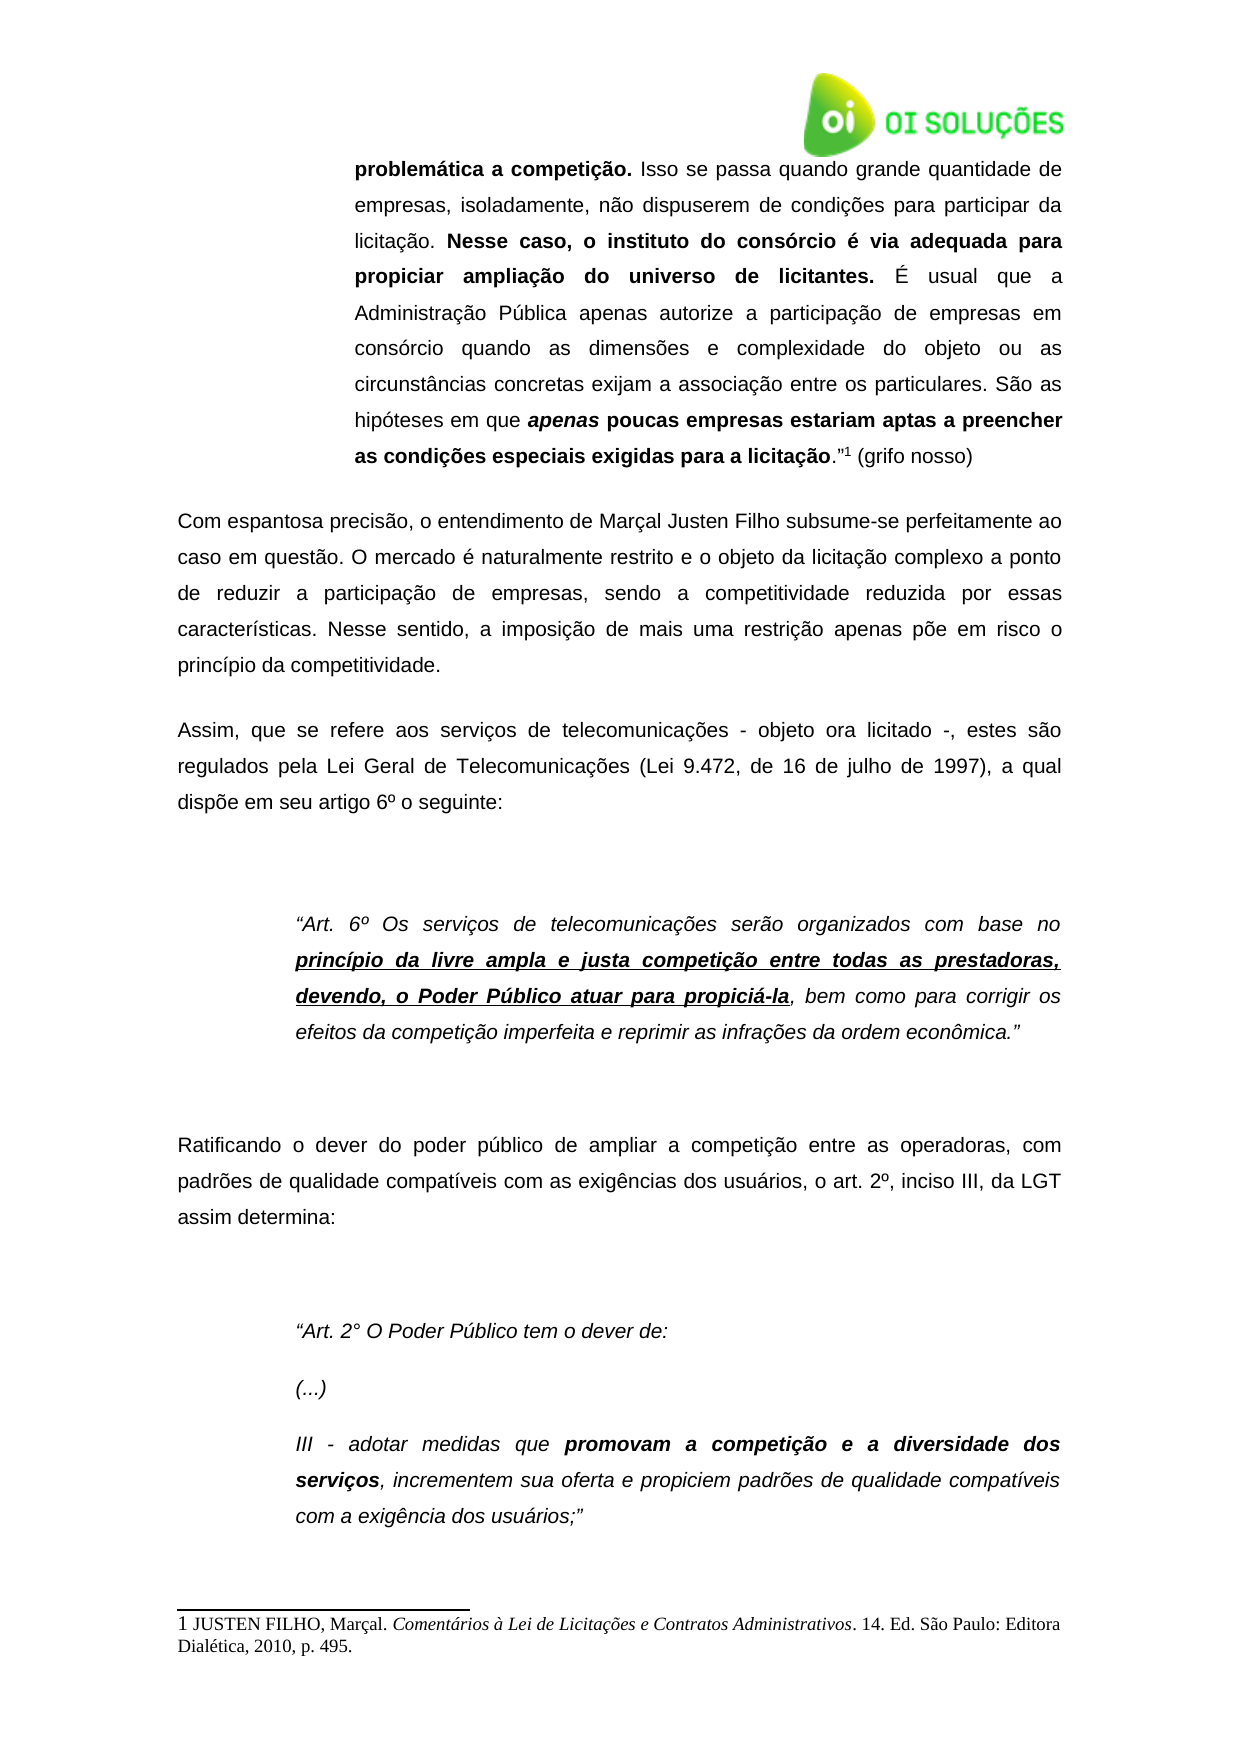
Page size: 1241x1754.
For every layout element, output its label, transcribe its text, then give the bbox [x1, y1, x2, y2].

text problemática a competição. Isso se passa quando grande quantidade de empresas, isoladamente, não dispuserem de condições para participar da licitação. Nesse caso, o instituto do consórcio é via adequada para propiciar ampliação do universo de licitantes. É usual que a Administração Pública apenas autorize a participação de empresas em consórcio quando as dimensões e complexidade do objeto ou as circunstâncias concretas exijam a associação entre os particulares. São as hipóteses em que apenas poucas empresas estariam aptas a preencher as condições especiais exigidas para a licitação.” (grifo nosso) [354, 157, 1063, 468]
text JUSTEN FILHO, Marçal. Comentários à Lei de Licitações e Contratos Administrativos. 14. Ed. São Paulo: Editora Dialética, 2010, p. 495. [177, 1611, 1063, 1656]
text Ratificando o dever do poder público de ampliar a competição entre as operadoras, com padrões de qualidade compatíveis com as exigências dos usuários, o art. 2º, inciso III, da LGT assim determina: [177, 1133, 1063, 1229]
text “Art. 6º Os serviços de telecomunicações serão organizados com base no princípio da livre ampla e justa competição entre todas as prestadoras, devendo, o Poder Público atuar para propiciá-la, bem como para corrigir os efeitos da competição imperfeita e reprimir as infrações da ordem econômica.” [295, 912, 1063, 1043]
text Assim, que se refere aos serviços de telecomunicações - objeto ora licitado -, estes são regulados pela Lei Geral de Telecomunicações (Lei 9.472, de 16 de julho de 1997), a qual dispõe em seu artigo 6º o seguinte: [177, 718, 1063, 814]
text “Art. 2° O Poder Público tem o dever de: [295, 1318, 1063, 1342]
text (...) [295, 1375, 1063, 1399]
text III - adotar medidas que promovam a competição e a diversidade dos serviços, incrementem sua oferta e propiciem padrões de qualidade compatíveis com a exigência dos usuários;” [295, 1432, 1063, 1528]
text Com espantosa precisão, o entendimento de Marçal Justen Filho subsume-se perfeitamente ao caso em questão. O mercado é naturalmente restrito e o objeto da licitação complexo a ponto de reduzir a participação de empresas, sendo a competitividade reduzida por essas características. Nesse sentido, a imposição de mais uma restrição apenas põe em risco o princípio da competitividade. [177, 509, 1063, 677]
